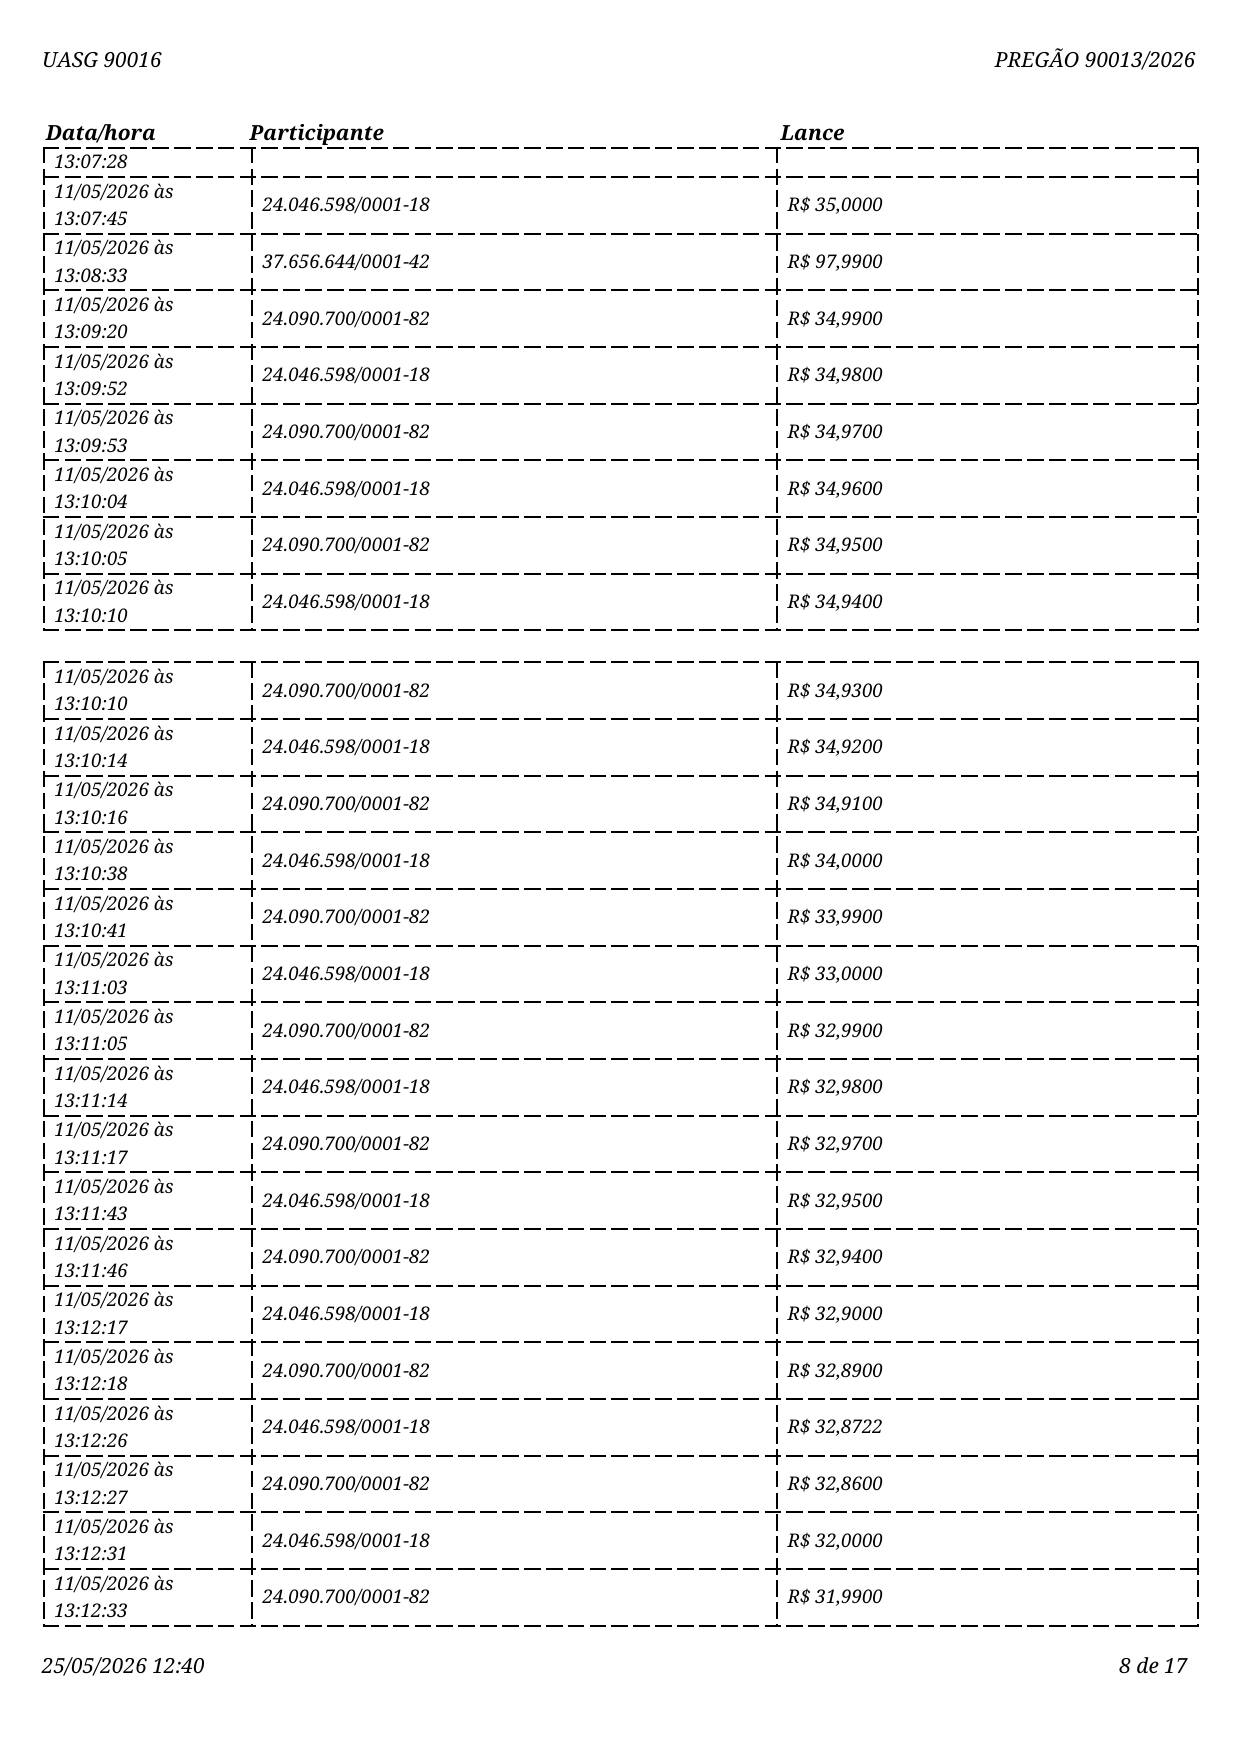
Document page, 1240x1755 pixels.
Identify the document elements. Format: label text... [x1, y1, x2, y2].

table_cell 11/05/2026 às 13:11:17 [44, 1115, 252, 1171]
table_cell 11/05/2026 às 13:10:10 [44, 573, 252, 629]
table_cell 11/05/2026 às 13:12:31 [44, 1511, 252, 1568]
table_cell 11/05/2026 às 13:11:46 [44, 1228, 252, 1284]
table_cell R$ 97,9900 [777, 233, 1198, 289]
table_cell [252, 147, 777, 176]
table_cell R$ 34,9700 [777, 403, 1198, 459]
table_cell R$ 32,9700 [777, 1115, 1198, 1171]
table_cell [777, 147, 1198, 176]
table_cell 24.046.598/0001-18 [252, 459, 777, 516]
table_cell R$ 32,0000 [777, 1511, 1198, 1568]
table_cell R$ 34,9600 [777, 459, 1198, 516]
table_cell 11/05/2026 às 13:07:45 [44, 176, 252, 233]
table_cell 11/05/2026 às 13:10:16 [44, 775, 252, 831]
table_cell 11/05/2026 às 13:10:14 [44, 718, 252, 774]
table_cell 11/05/2026 às 13:11:05 [44, 1001, 252, 1058]
table_cell 24.090.700/0001-82 [252, 1115, 777, 1171]
table_cell 24.046.598/0001-18 [252, 1511, 777, 1568]
table_cell 24.046.598/0001-18 [252, 1285, 777, 1341]
table_cell R$ 34,0000 [777, 831, 1198, 888]
table_cell 24.046.598/0001-18 [252, 346, 777, 403]
table_header R$ 34,9300 [777, 661, 1198, 718]
table_cell 11/05/2026 às 13:09:20 [44, 289, 252, 346]
table_cell 24.046.598/0001-18 [252, 1398, 777, 1454]
table_cell 24.046.598/0001-18 [252, 1058, 777, 1114]
table_cell 24.090.700/0001-82 [252, 1001, 777, 1058]
table_cell 24.090.700/0001-82 [252, 888, 777, 944]
table_cell 11/05/2026 às 13:09:52 [44, 346, 252, 403]
table_cell 24.046.598/0001-18 [252, 718, 777, 774]
table_cell R$ 32,9800 [777, 1058, 1198, 1114]
table_cell R$ 34,9200 [777, 718, 1198, 774]
table_cell R$ 31,9900 [777, 1568, 1198, 1624]
table_cell 11/05/2026 às 13:12:18 [44, 1341, 252, 1398]
table_header 11/05/2026 às 13:10:10 [44, 661, 252, 718]
table_cell R$ 32,9500 [777, 1171, 1198, 1228]
table_cell 11/05/2026 às 13:08:33 [44, 233, 252, 289]
table_cell 11/05/2026 às 13:12:17 [44, 1285, 252, 1341]
table_cell R$ 32,9900 [777, 1001, 1198, 1058]
table_header 24.090.700/0001-82 [252, 661, 777, 718]
table_cell 24.090.700/0001-82 [252, 1568, 777, 1624]
table_cell 24.090.700/0001-82 [252, 1341, 777, 1398]
table_cell R$ 34,9800 [777, 346, 1198, 403]
table_cell 11/05/2026 às 13:12:33 [44, 1568, 252, 1624]
table_cell R$ 32,8722 [777, 1398, 1198, 1454]
table_cell R$ 34,9500 [777, 516, 1198, 573]
table_cell R$ 32,8600 [777, 1455, 1198, 1511]
table_cell R$ 35,0000 [777, 176, 1198, 233]
table_cell 24.090.700/0001-82 [252, 775, 777, 831]
table_cell R$ 34,9400 [777, 573, 1198, 629]
table_cell 11/05/2026 às 13:10:41 [44, 888, 252, 944]
table_cell 11/05/2026 às 13:10:05 [44, 516, 252, 573]
table_cell 24.046.598/0001-18 [252, 176, 777, 233]
table_cell 24.046.598/0001-18 [252, 831, 777, 888]
table_cell R$ 33,0000 [777, 945, 1198, 1001]
table_cell 24.090.700/0001-82 [252, 516, 777, 573]
table_cell R$ 32,8900 [777, 1341, 1198, 1398]
table_cell 11/05/2026 às 13:12:27 [44, 1455, 252, 1511]
table_cell 24.046.598/0001-18 [252, 945, 777, 1001]
table_cell R$ 32,9000 [777, 1285, 1198, 1341]
table_cell 11/05/2026 às 13:10:38 [44, 831, 252, 888]
table_cell 24.046.598/0001-18 [252, 573, 777, 629]
table_cell R$ 34,9900 [777, 289, 1198, 346]
table_cell 13:07:28 [44, 147, 252, 176]
table_cell R$ 33,9900 [777, 888, 1198, 944]
table_cell 11/05/2026 às 13:11:14 [44, 1058, 252, 1114]
table_cell 11/05/2026 às 13:10:04 [44, 459, 252, 516]
table_cell 37.656.644/0001-42 [252, 233, 777, 289]
table_cell 24.090.700/0001-82 [252, 1455, 777, 1511]
table_cell 11/05/2026 às 13:09:53 [44, 403, 252, 459]
table_cell 11/05/2026 às 13:12:26 [44, 1398, 252, 1454]
table_cell R$ 34,9100 [777, 775, 1198, 831]
table_cell 11/05/2026 às 13:11:43 [44, 1171, 252, 1228]
table_cell 24.046.598/0001-18 [252, 1171, 777, 1228]
table_cell 11/05/2026 às 13:11:03 [44, 945, 252, 1001]
table_cell 24.090.700/0001-82 [252, 289, 777, 346]
table_cell 24.090.700/0001-82 [252, 403, 777, 459]
table_cell R$ 32,9400 [777, 1228, 1198, 1284]
table_cell 24.090.700/0001-82 [252, 1228, 777, 1284]
